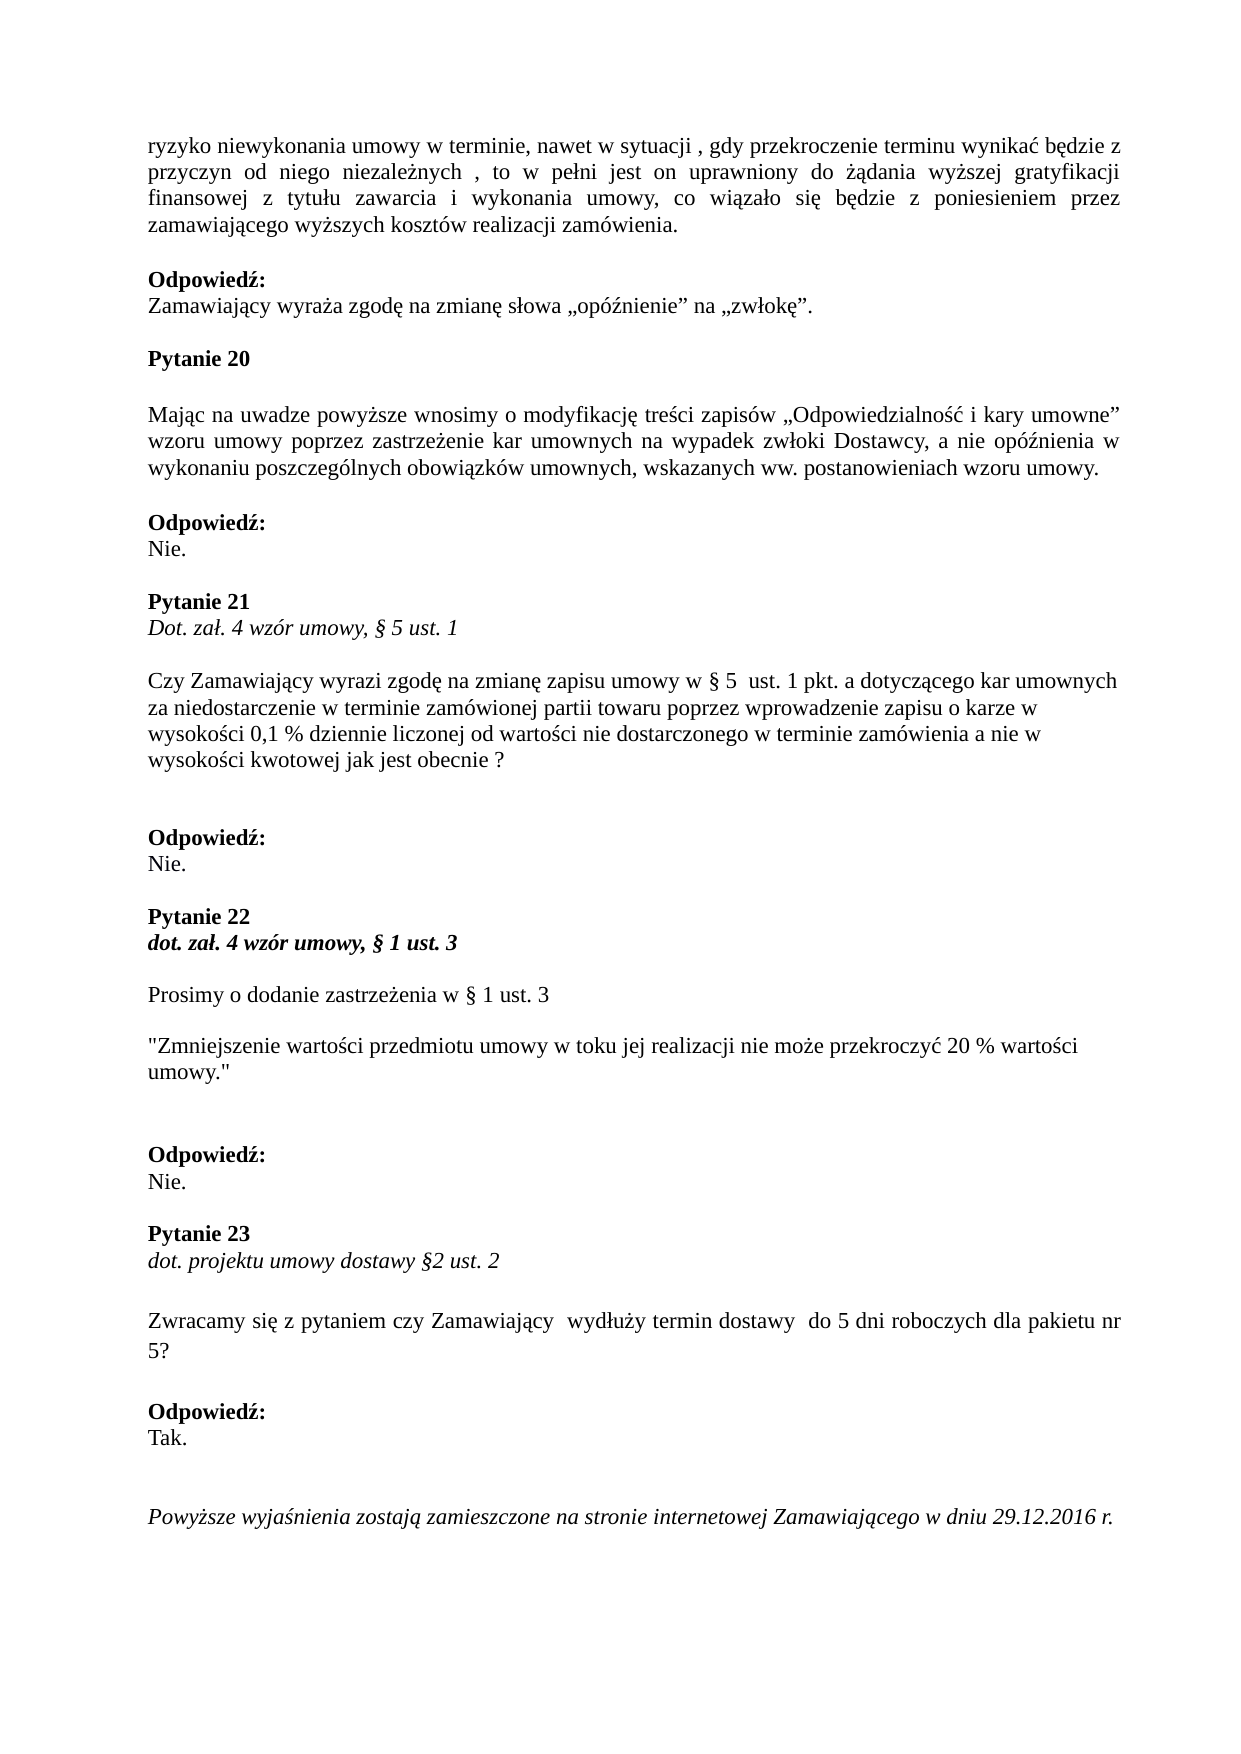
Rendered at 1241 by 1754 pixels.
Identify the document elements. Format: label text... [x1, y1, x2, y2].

text Odpowiedź: [148, 1398, 1122, 1424]
text Odpowiedź: [148, 824, 1122, 850]
text Mając na uwadze powyższe wnosimy o modyfikację treści zapisów „Odpowiedzialność i kary umowne” wzoru umowy poprzez zastrzeżenie kar umownych na wypadek zwłoki Dostawcy, a nie opóźnienia w wykonaniu poszczególnych obowiązków umownych, wskazanych ww. postanowieniach wzoru umowy. [148, 401, 1122, 480]
text Tak. [148, 1424, 1122, 1451]
text Zwracamy się z pytaniem czy Zamawiający wydłuży termin dostawy do 5 dni roboczych dla pakietu nr 5? [148, 1307, 1122, 1364]
text Powyższe wyjaśnienia zostają zamieszczone na stronie internetowej Zamawiającego w dniu 29.12.2016 r. [148, 1503, 1122, 1529]
text Pytanie 21 [148, 588, 1122, 614]
text dot. projektu umowy dostawy §2 ust. 2 [148, 1247, 1122, 1273]
text Prosimy o dodanie zastrzeżenia w § 1 ust. 3 [148, 981, 1122, 1007]
text Odpowiedź: [148, 509, 1122, 535]
text Nie. [148, 535, 1122, 562]
text Pytanie 20 [148, 345, 1122, 372]
text Odpowiedź: [148, 1141, 1122, 1168]
text dot. zał. 4 wzór umowy, § 1 ust. 3 [148, 929, 1122, 956]
text Odpowiedź: [148, 266, 1122, 293]
text Zamawiający wyraża zgodę na zmianę słowa „opóźnienie” na „zwłokę”. [148, 293, 1122, 319]
text "Zmniejszenie wartości przedmiotu umowy w toku jej realizacji nie może przekroczyć 20 % wartości umowy." [148, 1032, 1122, 1085]
text Nie. [148, 1168, 1122, 1194]
text Dot. zał. 4 wzór umowy, § 5 ust. 1 Czy Zamawiający wyrazi zgodę na zmianę zapisu umowy w § 5 ust. 1 pkt. a dotyczącego kar umownych za niedostarczenie w terminie zamówionej partii towaru poprzez wprowadzenie zapisu o karze w wysokości 0,1 % dziennie liczonej od wartości nie dostarczonego w terminie zamówienia a nie w wysokości kwotowej jak jest obecnie ? [148, 614, 1122, 799]
text Nie. [148, 850, 1122, 877]
text Pytanie 22 [148, 903, 1122, 929]
text Pytanie 23 [148, 1220, 1122, 1247]
text ryzyko niewykonania umowy w terminie, nawet w sytuacji , gdy przekroczenie terminu wynikać będzie z przyczyn od niego niezależnych , to w pełni jest on uprawniony do żądania wyższej gratyfikacji finansowej z tytułu zawarcia i wykonania umowy, co wiązało się będzie z poniesieniem przez zamawiającego wyższych kosztów realizacji zamówienia. [148, 132, 1122, 237]
